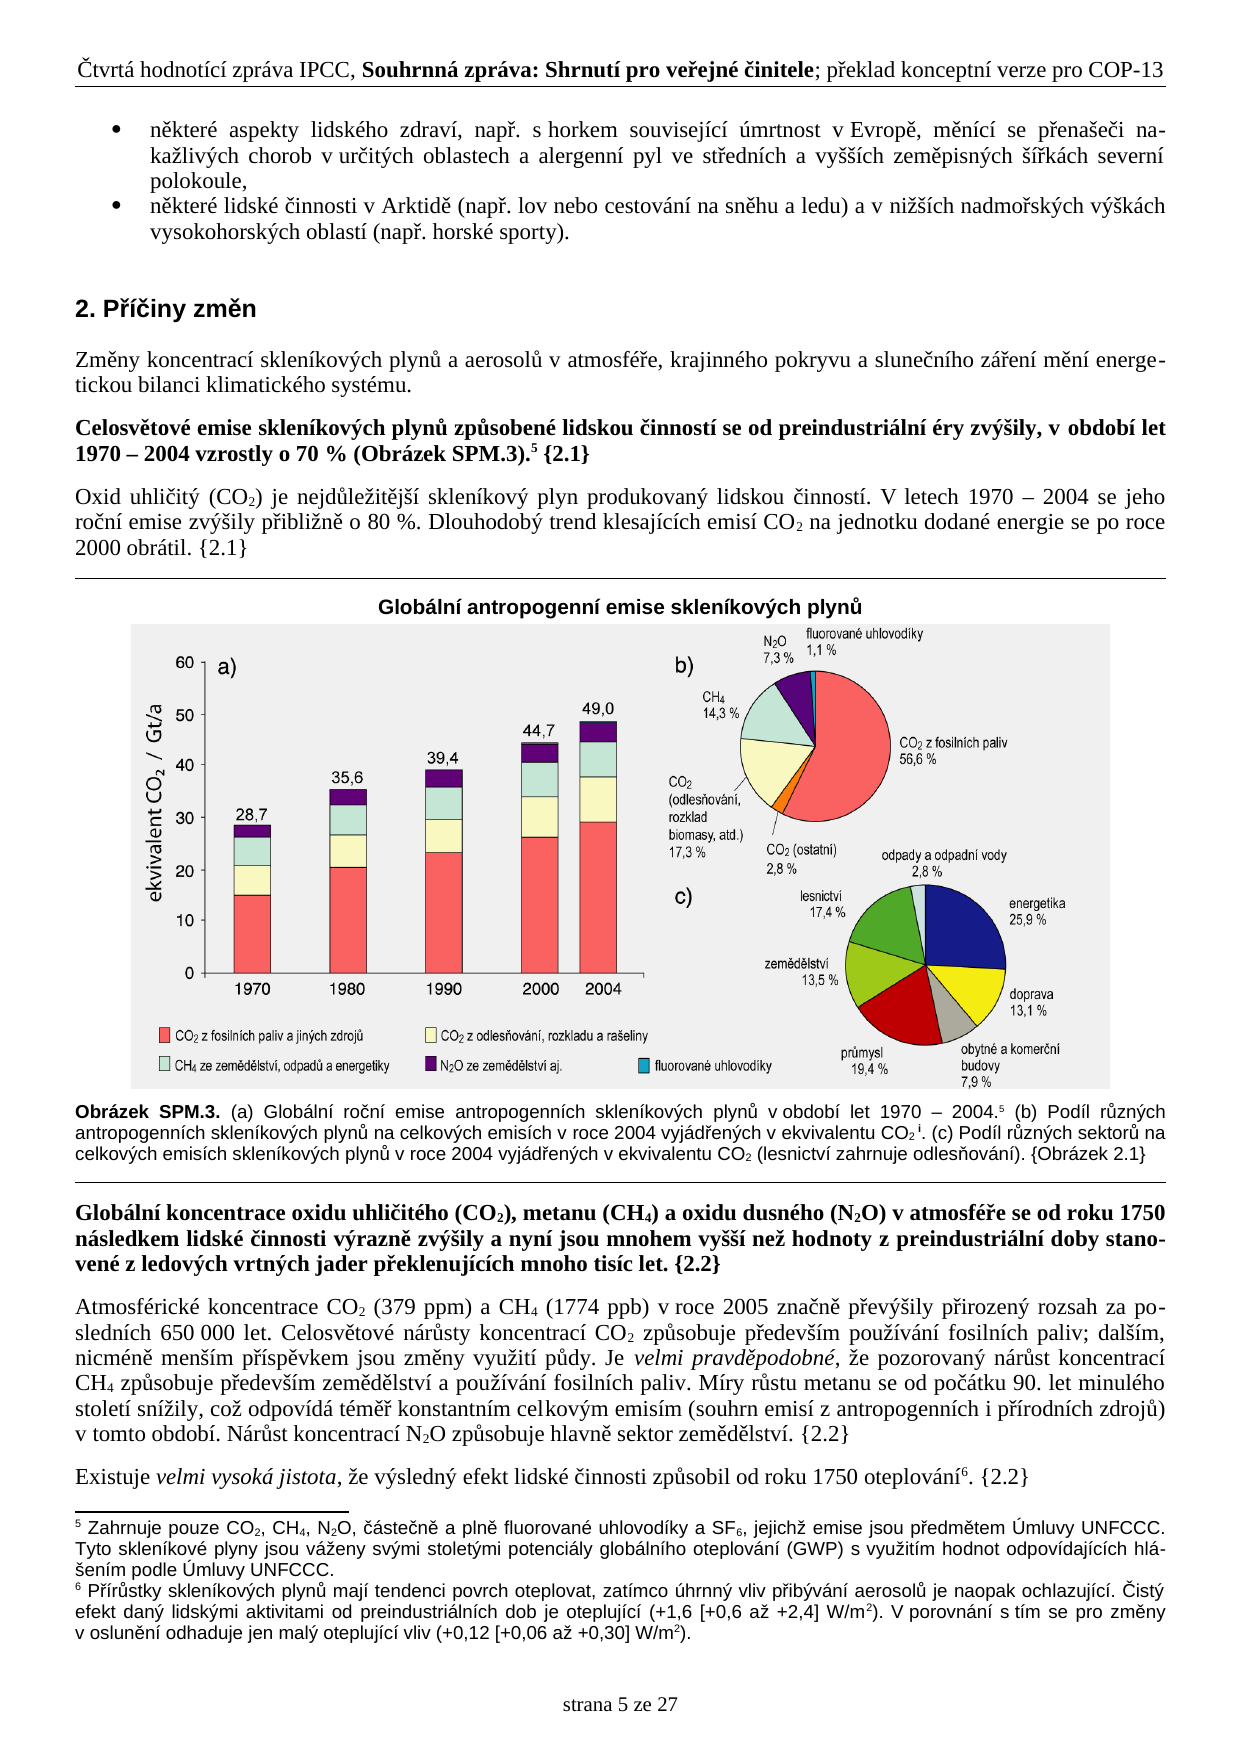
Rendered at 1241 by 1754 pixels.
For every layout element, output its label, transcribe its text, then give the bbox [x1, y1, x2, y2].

text Globální koncentrace oxidu uhličitého (CO2), metanu (CH4) a oxidu dusného (N2O) v atmosféře se od roku 1750 následkem lidské činnosti výrazně zvýšily a nyní jsou mnohem vyšší než hodnoty z preindustriální doby stano­vené z ledových vrtných jader překlenujících mnoho tisíc let. {2.2} [75, 1200, 1166, 1276]
text Existuje velmi vysoká jistota, že výsledný efekt lidské činnosti způsobil od roku 1750 oteplování. {2.2} [75, 1464, 1166, 1490]
list některé aspekty lidského zdraví, např. s horkem související úmrtnost v Evropě, měnící se přenašeči na­kažlivých chorob v určitých oblastech a alergenní pyl ve středních a vyšších zeměpisných šířkách severní polokoule, [112, 117, 1166, 193]
text Zahrnuje pouze CO2, CH4, N2O, částečně a plně fluorované uhlovodíky a SF6, jejichž emise jsou předmětem Úmluvy UNFCCC. Tyto skleníkové plyny jsou váženy svými stoletými potenciály globálního oteplování (GWP) s využitím hodnot odpovídajících hlá­šením podle Úmluvy UNFCCC. [75, 1518, 1166, 1580]
list některé lidské činnosti v Arktidě (např. lov nebo cestování na sněhu a ledu) a v nižších nadmořských výškách vysoko­horských oblastí (např. horské sporty). [112, 193, 1166, 244]
text Obrázek SPM.3. (a) Globální roční emise antropogenních skleníkových plynů v období let 1970 – 2004.5 (b) Podíl různých antropogenních skleníkových plynů na celkových emisích v roce 2004 vyjádřených v ekvivalentu CO2 i. (c) Podíl různých sektorů na celkových emisích skleníkových plynů v roce 2004 vyjádřených v ekvivalentu CO2 (lesnictví zahrnuje odlesňování). {Obrázek 2.1} [75, 1101, 1166, 1182]
text Globální antropogenní emise skleníkových plynů [75, 579, 1166, 619]
text Přírůstky skleníkových plynů mají tendenci povrch oteplovat, zatímco úhrnný vliv přibývání aerosolů je naopak ochlazující. Čistý efekt daný lidský­mi aktivitami od preindustriálních dob je oteplující (+1,6 [+0,6 až +2,4] W/m2). V porovnání s tím se pro změny v oslunění odhaduje jen malý oteplu­jící vliv (+0,12 [+0,06 až +0,30] W/m2). [75, 1580, 1166, 1643]
text Změny koncentrací skleníkových plynů a aerosolů v atmosféře, krajinného pokryvu a slunečního záření mění energe­tickou bilanci klimatického systému. [75, 347, 1166, 397]
subtitle 2. Příčiny změn [75, 294, 1166, 322]
text Atmosférické koncentrace CO2 (379 ppm) a CH4 (1774 ppb) v roce 2005 značně převýšily přirozený rozsah za po­sledních 650 000 let. Celosvětové nárůsty koncentrací CO2 způsobuje především používání fosilních paliv; dalším, nicméně menším příspěvkem jsou změny využití půdy. Je velmi pravděpodobné, že pozorovaný nárůst koncentrací CH4 způsobuje především zemědělství a pou­žívání fosilních paliv. Míry růstu metanu se od počátku 90. let minulého století snížily, což odpovídá téměř konstantním cel­kovým emisím (souhrn emisí z antropogenních i přírodních zdrojů) v tomto období. Nárůst koncentrací N2O způsobuje hlavně sektor zemědělství. {2.2} [75, 1294, 1166, 1447]
text Oxid uhličitý (CO2) je nejdůležitější skleníkový plyn produkovaný lidskou činností. V letech 1970 – 2004 se jeho roční emise zvýši­ly přibližně o 80 %. Dlouhodobý trend klesajících emisí CO2 na jednotku dodané energie se po roce 2000 obrátil. {2.1} [75, 484, 1166, 560]
text Celosvětové emise skleníkových plynů způsobené lidskou činností se od preindustriální éry zvýšily, v období let 1970 – 2004 vzrostly o 70 % (Obrázek SPM.3). {2.1} [75, 415, 1166, 466]
picture [130, 624, 1111, 1089]
